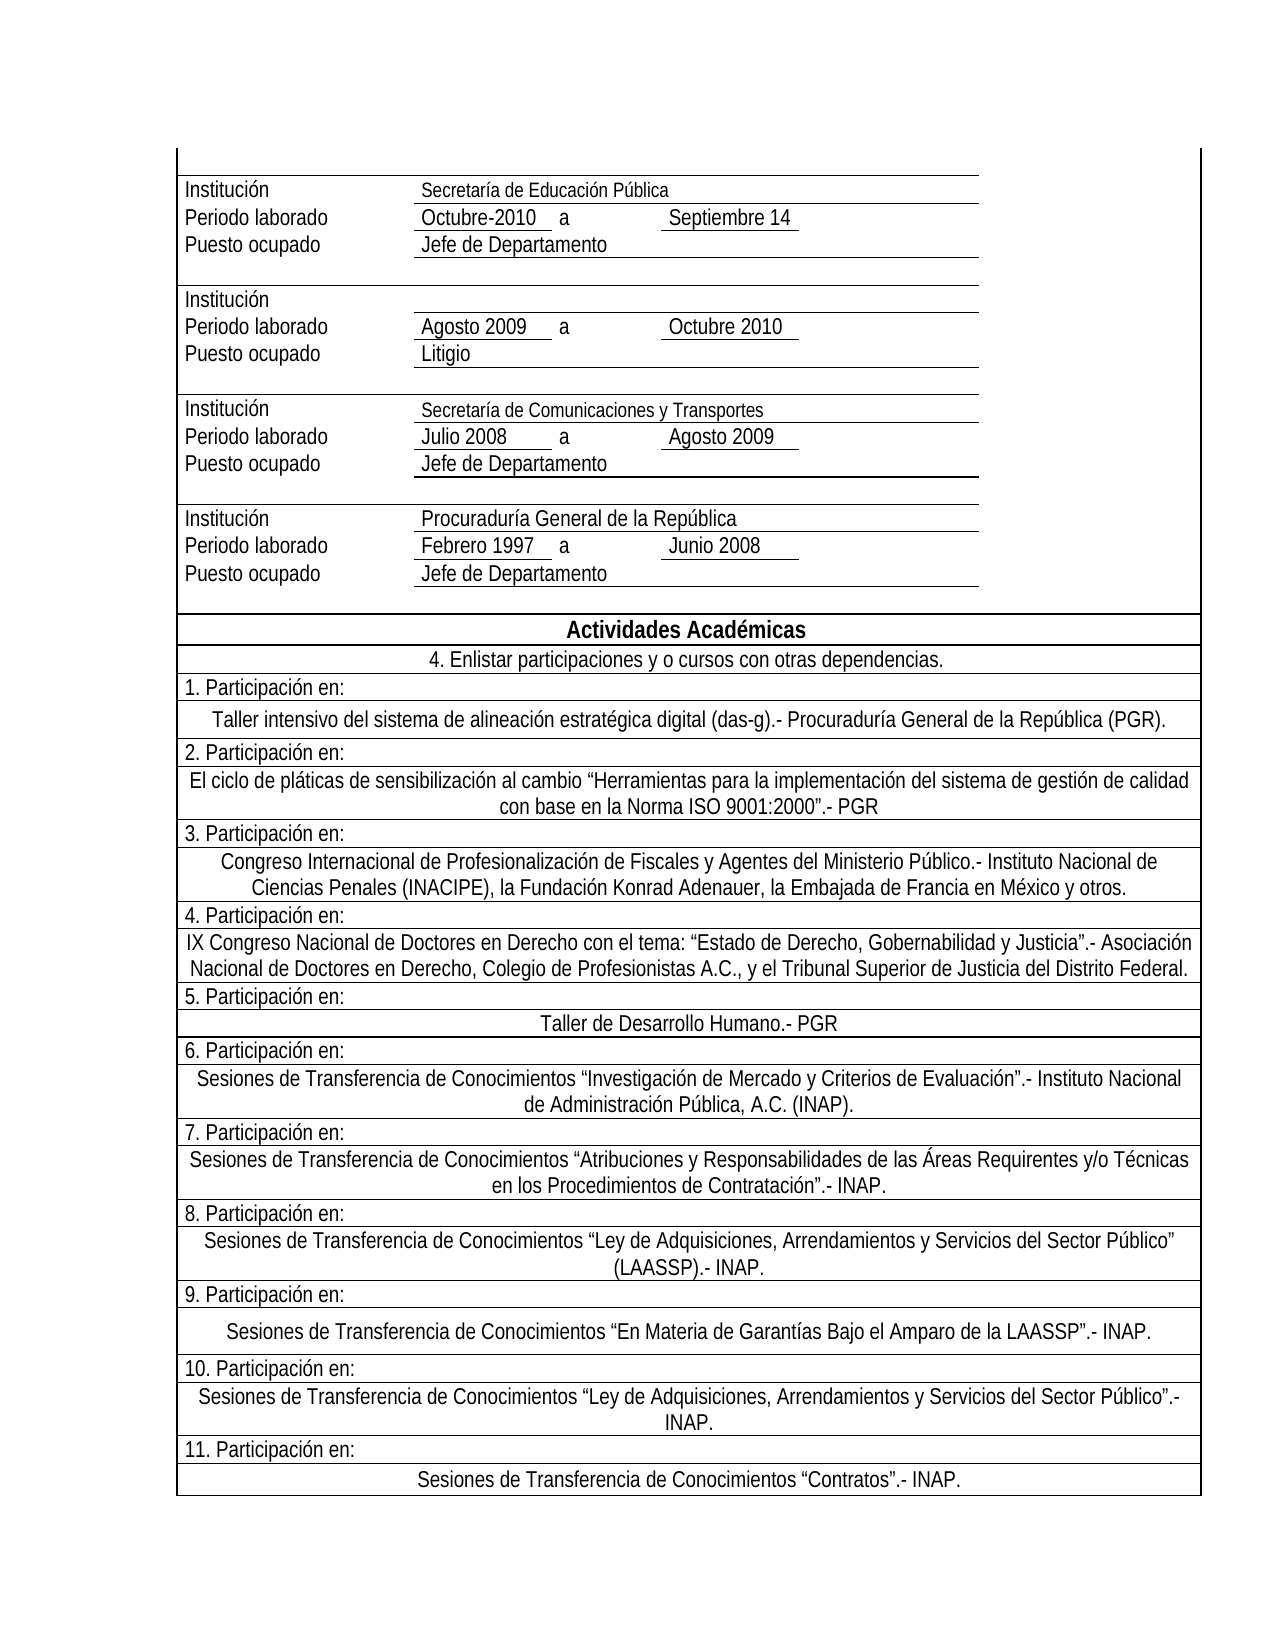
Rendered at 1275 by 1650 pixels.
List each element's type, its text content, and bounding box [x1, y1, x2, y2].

table_cell Periodo laborado [178, 422, 414, 449]
table_cell [878, 313, 978, 339]
table_cell Puesto ocupado [178, 230, 414, 257]
table_cell 4. Participación en: [178, 902, 414, 928]
table_cell Jefe de Departamento [414, 559, 978, 586]
table_cell [414, 1436, 1200, 1463]
table_cell [878, 423, 978, 449]
table_cell Taller intensivo del sistema de alineación estratégica digital (das-g).- Procuraduría General de la República (PGR). [178, 701, 1200, 738]
table_cell [178, 367, 414, 394]
table_cell [878, 532, 978, 558]
table_cell [878, 148, 978, 175]
table_cell Agosto 2009 [661, 423, 799, 449]
table_cell [414, 820, 1200, 847]
table_cell [552, 478, 661, 504]
table_cell 5. Participación en: [178, 983, 414, 1009]
table_cell Periodo laborado [178, 203, 414, 230]
table_cell [878, 204, 978, 230]
table_cell Litigio [414, 339, 978, 367]
table_cell [979, 339, 1200, 367]
table_cell [979, 285, 1200, 312]
table_cell [979, 257, 1200, 284]
table_cell [979, 504, 1200, 531]
table_cell [414, 674, 1200, 700]
table_cell 7. Participación en: [178, 1119, 414, 1145]
table_cell Congreso Internacional de Profesionalización de Fiscales y Agentes del Ministerio Público.- Instituto Nacional de Ciencias Penales (INACIPE), la Fundación Konrad Adenauer, la Embajada de Francia en México y otros. [178, 848, 1200, 901]
table_cell 10. Participación en: [178, 1355, 414, 1382]
table_cell Puesto ocupado [178, 449, 414, 476]
table_cell [414, 286, 978, 312]
table_cell Octubre 2010 [661, 313, 799, 339]
table_cell Sesiones de Transferencia de Conocimientos “Investigación de Mercado y Criterios de Evaluación”.- Instituto Nacional de Administración Pública, A.C. (INAP). [178, 1065, 1200, 1118]
table_cell Institución [178, 395, 414, 422]
table_cell [178, 476, 414, 504]
table_cell Sesiones de Transferencia de Conocimientos “En Materia de Garantías Bajo el Amparo de la LAASSP”.- INAP. [178, 1308, 1200, 1354]
table_cell [552, 258, 661, 284]
table_cell [661, 148, 799, 175]
table_cell [979, 531, 1200, 558]
table_cell [414, 478, 552, 504]
table_cell Institución [178, 505, 414, 531]
table_cell [414, 902, 1200, 928]
table_cell Jefe de Departamento [414, 449, 978, 476]
table_cell [414, 1200, 1200, 1226]
table_cell [799, 258, 878, 284]
table_cell Septiembre 14 [661, 204, 799, 230]
table_cell [799, 587, 878, 613]
table_cell [414, 739, 1200, 766]
table_cell [799, 148, 878, 175]
table_cell Secretaría de Comunicaciones y Transportes [414, 395, 978, 422]
table_cell Agosto 2009 [414, 313, 552, 339]
table_cell [979, 559, 1200, 586]
table_cell [979, 148, 1200, 175]
table_cell [878, 368, 978, 394]
table_cell [178, 148, 414, 175]
table_cell [552, 368, 661, 394]
table_cell [799, 313, 878, 339]
table_cell 2. Participación en: [178, 739, 414, 766]
table_cell Institución [178, 286, 414, 312]
table_cell Periodo laborado [178, 531, 414, 558]
table_cell [414, 148, 552, 175]
table_cell 1. Participación en: [178, 674, 414, 700]
table_cell Octubre-2010 [414, 204, 552, 230]
table_cell a [552, 313, 661, 339]
table_cell Puesto ocupado [178, 339, 414, 367]
table_cell [979, 312, 1200, 339]
table_cell Jefe de Departamento [414, 230, 978, 257]
table_cell [979, 230, 1200, 257]
table_cell Procuraduría General de la República [414, 505, 978, 531]
table_cell Institución [178, 176, 414, 202]
table_cell [661, 587, 799, 613]
table_cell 4. Enlistar participaciones y o cursos con otras dependencias. [178, 646, 1200, 672]
table_cell [979, 367, 1200, 394]
table_cell [799, 204, 878, 230]
table_cell Sesiones de Transferencia de Conocimientos “Ley de Adquisiciones, Arrendamientos y Servicios del Sector Público” (LAASSP).- INAP. [178, 1227, 1200, 1280]
table_cell Taller de Desarrollo Humano.- PGR [178, 1010, 1200, 1036]
table_cell [799, 532, 878, 558]
table_cell [799, 423, 878, 449]
table_cell [979, 422, 1200, 449]
table_cell Febrero 1997 [414, 532, 552, 558]
table_cell Sesiones de Transferencia de Conocimientos “Ley de Adquisiciones, Arrendamientos y Servicios del Sector Público”.- INAP. [178, 1383, 1200, 1435]
table_cell [661, 368, 799, 394]
table_cell [979, 394, 1200, 422]
table_cell Secretaría de Educación Pública [414, 176, 978, 202]
table_cell [878, 587, 978, 613]
table_cell Sesiones de Transferencia de Conocimientos “Atribuciones y Responsabilidades de las Áreas Requirentes y/o Técnicas en los Procedimientos de Contratación”.- INAP. [178, 1146, 1200, 1199]
table_cell [414, 1281, 1200, 1307]
table_cell [878, 258, 978, 284]
table_cell [178, 586, 414, 613]
table_cell Junio 2008 [661, 532, 799, 558]
table_cell Sesiones de Transferencia de Conocimientos “Contratos”.- INAP. [178, 1464, 1200, 1495]
table_cell [414, 368, 552, 394]
table_cell [178, 257, 414, 284]
table_cell [414, 587, 552, 613]
table_cell [979, 449, 1200, 476]
table_cell [414, 983, 1200, 1009]
table_cell [414, 258, 552, 284]
table_cell Actividades Académicas [178, 615, 1200, 644]
table_cell a [552, 532, 661, 558]
table_cell a [552, 423, 661, 449]
table_cell [799, 368, 878, 394]
table_cell [878, 478, 978, 504]
table_cell [979, 203, 1200, 230]
table_cell [799, 478, 878, 504]
table_cell IX Congreso Nacional de Doctores en Derecho con el tema: “Estado de Derecho, Gobernabilidad y Justicia”.- Asociación Nacional de Doctores en Derecho, Colegio de Profesionistas A.C., y el Tribunal Superior de Justicia del Distrito Federal. [178, 929, 1200, 982]
table_cell Julio 2008 [414, 423, 552, 449]
table_cell [552, 148, 661, 175]
table_cell 8. Participación en: [178, 1200, 414, 1226]
table_cell El ciclo de pláticas de sensibilización al cambio “Herramientas para la implementación del sistema de gestión de calidad con base en la Norma ISO 9001:2000”.- PGR [178, 767, 1200, 819]
table_cell [979, 175, 1200, 202]
table_cell a [552, 204, 661, 230]
table_cell [414, 1355, 1200, 1382]
table_cell [661, 478, 799, 504]
table_cell [661, 258, 799, 284]
table_cell 3. Participación en: [178, 820, 414, 847]
table_cell [414, 1119, 1200, 1145]
table_cell [414, 1038, 1200, 1064]
table_cell 11. Participación en: [178, 1436, 414, 1463]
table_cell Periodo laborado [178, 312, 414, 339]
table_cell 6. Participación en: [178, 1038, 414, 1064]
table_cell 9. Participación en: [178, 1281, 414, 1307]
table_cell [979, 586, 1200, 613]
table_cell [979, 476, 1200, 504]
table_cell Puesto ocupado [178, 559, 414, 586]
table_cell [552, 587, 661, 613]
